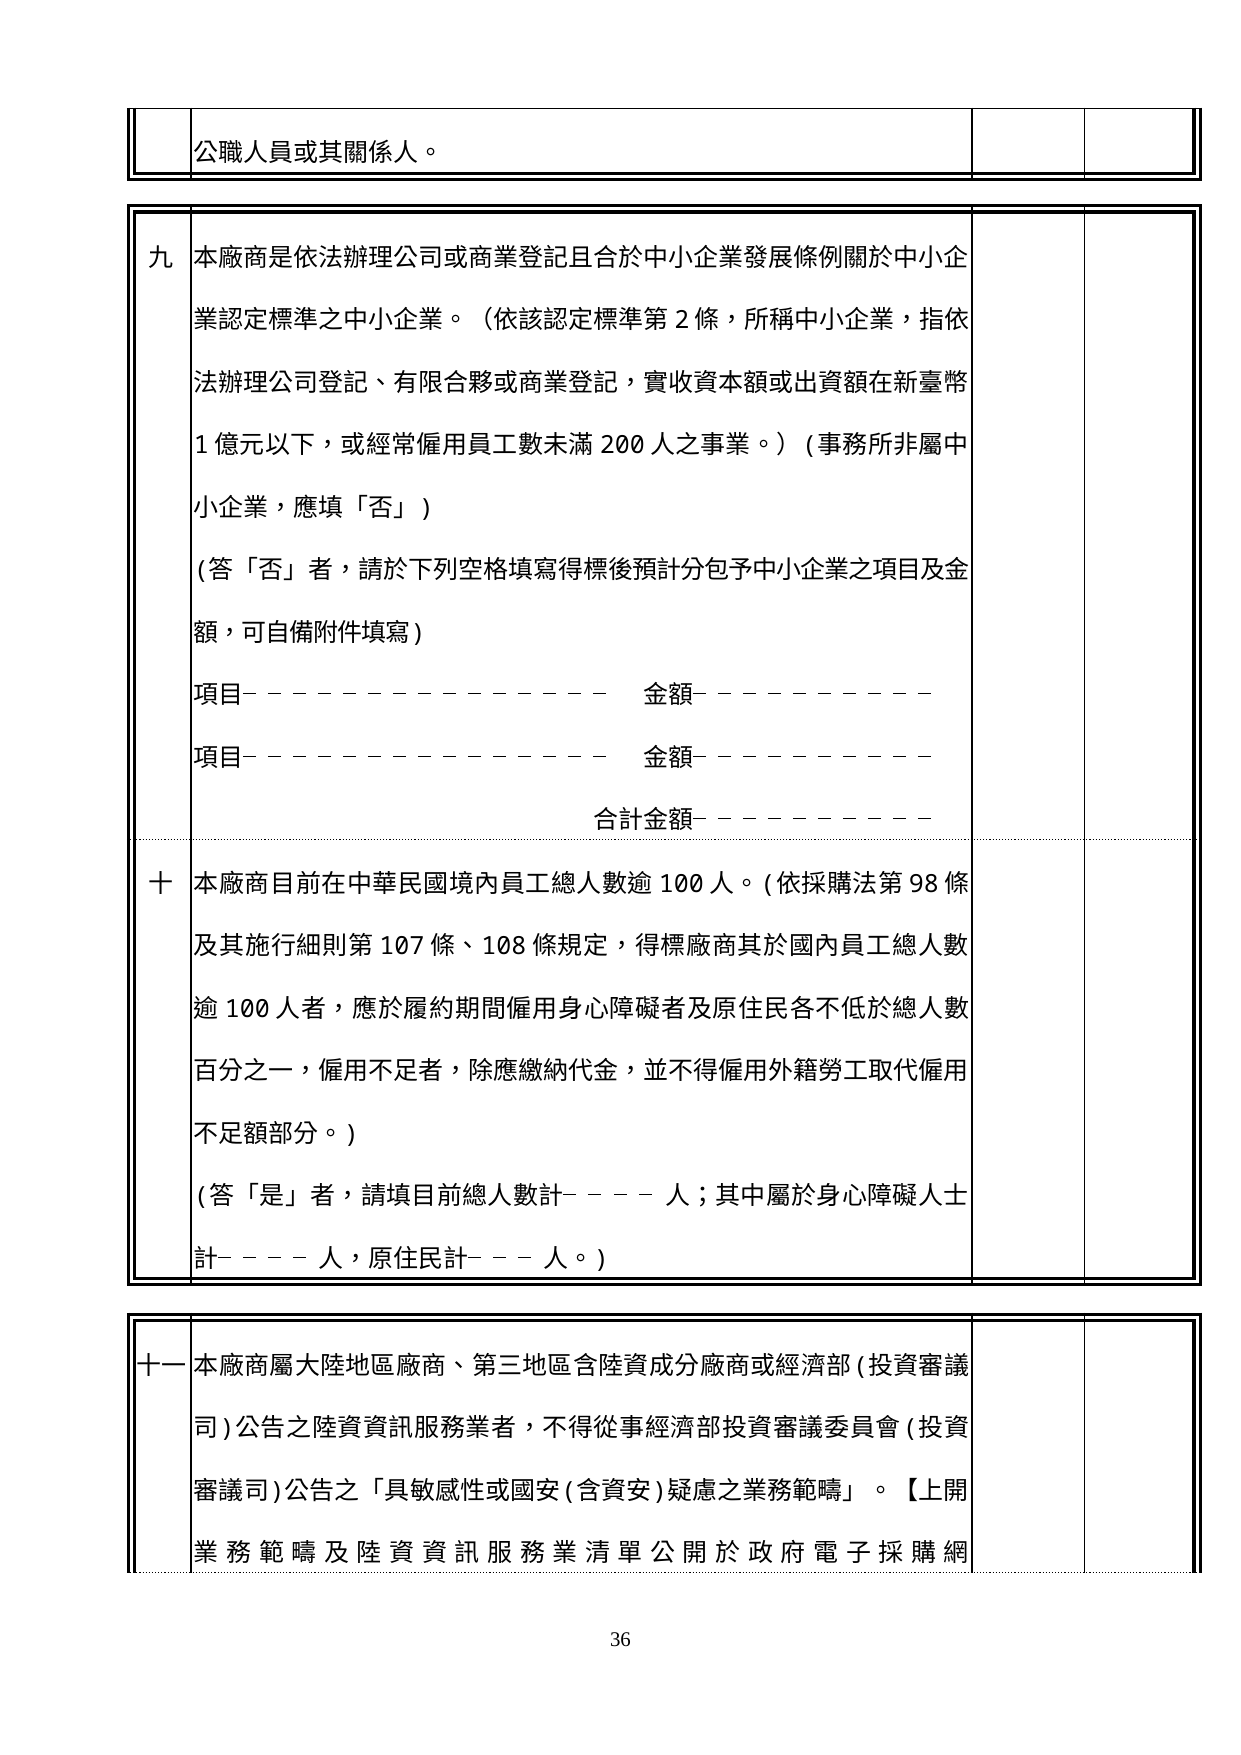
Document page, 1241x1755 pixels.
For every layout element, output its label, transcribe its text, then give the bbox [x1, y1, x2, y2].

table_cell 公職人員或其關係人。 [192, 109, 971, 172]
table_cell [1085, 839, 1192, 1277]
table_cell 本廠商目前在中華民國境內員工總人數逾100人。(依採購法第98條及其施行細則第107條、108條規定，得標廠商其於國內員工總人數逾100人者，應於履約期間僱用身心障礙者及原住民各不低於總人數百分之一，僱用不足者，除應繳納代金，並不得僱用外籍勞工取代僱用不足額部分。) (答「是」者，請填目前總人數計╴╴╴╴人；其中屬於身心障礙人士計╴╴╴╴人，原住民計╴╴╴人。) [192, 839, 971, 1277]
table_cell [136, 109, 190, 172]
table_header [973, 1322, 1084, 1572]
table_header [1085, 1316, 1197, 1572]
table_cell [973, 109, 1084, 172]
table_header 本廠商屬大陸地區廠商、第三地區含陸資成分廠商或經濟部(投資審議司)公告之陸資資訊服務業者，不得從事經濟部投資審議委員會(投資審議司)公告之「具敏感性或國安(含資安)疑慮之業務範疇」。【上開業務範疇及陸資資訊服務業清單公開於政府電子採購網 [192, 1322, 971, 1572]
table_cell 十 [136, 839, 190, 1277]
table_header [1085, 214, 1192, 838]
table_header 九 [132, 207, 190, 838]
table_header [1085, 207, 1197, 838]
table_header [973, 214, 1084, 838]
table_header 十一 [132, 1316, 190, 1572]
table_header 本廠商是依法辦理公司或商業登記且合於中小企業發展條例關於中小企業認定標準之中小企業。（依該認定標準第2條，所稱中小企業，指依法辦理公司登記、有限合夥或商業登記，實收資本額或出資額在新臺幣1億元以下，或經常僱用員工數未滿200人之事業。）(事務所非屬中小企業，應填「否」) (答「否」者，請於下列空格填寫得標後預計分包予中小企業之項目及金額，可自備附件填寫) 項目╴╴╴╴╴╴╴╴╴╴╴╴╴╴╴ 金額╴╴╴╴╴╴╴╴╴╴ 項目╴╴╴╴╴╴╴╴╴╴╴╴╴╴╴ 金額╴╴╴╴╴╴╴╴╴╴ 合計金額╴╴╴╴╴╴╴╴╴╴ [192, 214, 971, 838]
table_cell [973, 839, 1084, 1277]
table_header [1085, 1322, 1192, 1572]
table_cell [1085, 109, 1192, 172]
